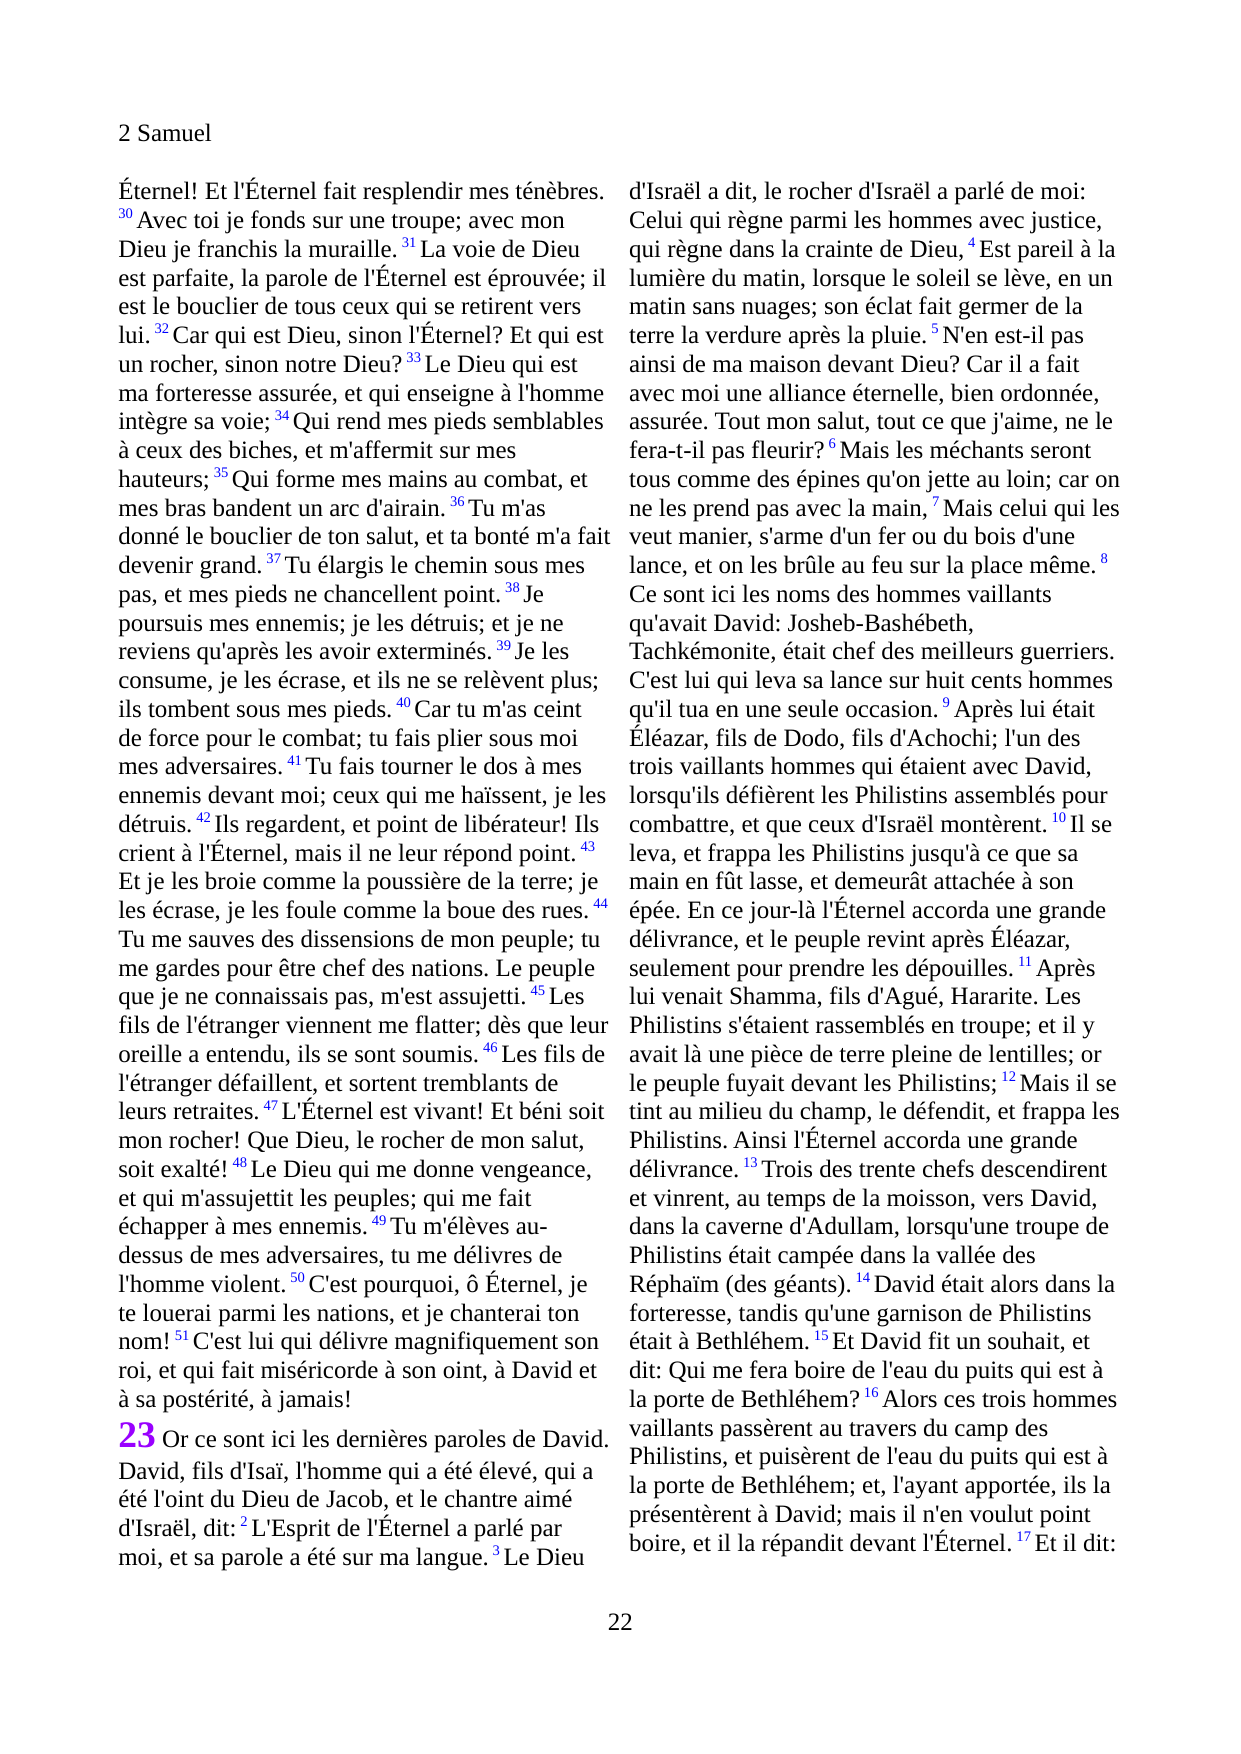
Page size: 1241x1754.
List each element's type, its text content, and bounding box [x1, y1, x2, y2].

text 23 Or ce sont ici les dernières paroles de David. David, fils d'Isaï, l'homme qui a été élevé, qui a été l'oint du Dieu de Jacob, et le chantre aimé d'Israël, dit: 2 L'Esprit de l'Éternel a parlé par moi, et sa parole a été sur ma langue. 3 Le Dieu [118, 1413, 611, 1571]
text Éternel! Et l'Éternel fait resplendir mes ténèbres. 30 Avec toi je fonds sur une troupe; avec mon Dieu je franchis la muraille. 31 La voie de Dieu est parfaite, la parole de l'Éternel est éprouvée; il est le bouclier de tous ceux qui se retirent vers lui. 32 Car qui est Dieu, sinon l'Éternel? Et qui est un rocher, sinon notre Dieu? 33 Le Dieu qui est ma forteresse assurée, et qui enseigne à l'homme intègre sa voie; 34 Qui rend mes pieds semblables à ceux des biches, et m'affermit sur mes hauteurs; 35 Qui forme mes mains au combat, et mes bras bandent un arc d'airain. 36 Tu m'as donné le bouclier de ton salut, et ta bonté m'a fait devenir grand. 37 Tu élargis le chemin sous mes pas, et mes pieds ne chancellent point. 38 Je poursuis mes ennemis; je les détruis; et je ne reviens qu'après les avoir exterminés. 39 Je les consume, je les écrase, et ils ne se relèvent plus; ils tombent sous mes pieds. 40 Car tu m'as ceint de force pour le combat; tu fais plier sous moi mes adversaires. 41 Tu fais tourner le dos à mes ennemis devant moi; ceux qui me haïssent, je les détruis. 42 Ils regardent, et point de libérateur! Ils crient à l'Éternel, mais il ne leur répond point. 43 Et je les broie comme la poussière de la terre; je les écrase, je les foule comme la boue des rues. 44 Tu me sauves des dissensions de mon peuple; tu me gardes pour être chef des nations. Le peuple que je ne connaissais pas, m'est assujetti. 45 Les fils de l'étranger viennent me flatter; dès que leur oreille a entendu, ils se sont soumis. 46 Les fils de l'étranger défaillent, et sortent tremblants de leurs retraites. 47 L'Éternel est vivant! Et béni soit mon rocher! Que Dieu, le rocher de mon salut, soit exalté! 48 Le Dieu qui me donne vengeance, et qui m'assujettit les peuples; qui me fait échapper à mes ennemis. 49 Tu m'élèves au-dessus de mes adversaires, tu me délivres de l'homme violent. 50 C'est pourquoi, ô Éternel, je te louerai parmi les nations, et je chanterai ton nom! 51 C'est lui qui délivre magnifiquement son roi, et qui fait miséricorde à son oint, à David et à sa postérité, à jamais! [118, 176, 611, 1413]
text d'Israël a dit, le rocher d'Israël a parlé de moi: Celui qui règne parmi les hommes avec justice, qui règne dans la crainte de Dieu, 4 Est pareil à la lumière du matin, lorsque le soleil se lève, en un matin sans nuages; son éclat fait germer de la terre la verdure après la pluie. 5 N'en est-il pas ainsi de ma maison devant Dieu? Car il a fait avec moi une alliance éternelle, bien ordonnée, assurée. Tout mon salut, tout ce que j'aime, ne le fera-t-il pas fleurir? 6 Mais les méchants seront tous comme des épines qu'on jette au loin; car on ne les prend pas avec la main, 7 Mais celui qui les veut manier, s'arme d'un fer ou du bois d'une lance, et on les brûle au feu sur la place même. 8 Ce sont ici les noms des hommes vaillants qu'avait David: Josheb-Bashébeth, Tachkémonite, était chef des meilleurs guerriers. C'est lui qui leva sa lance sur huit cents hommes qu'il tua en une seule occasion. 9 Après lui était Éléazar, fils de Dodo, fils d'Achochi; l'un des trois vaillants hommes qui étaient avec David, lorsqu'ils défièrent les Philistins assemblés pour combattre, et que ceux d'Israël montèrent. 10 Il se leva, et frappa les Philistins jusqu'à ce que sa main en fût lasse, et demeurât attachée à son épée. En ce jour-là l'Éternel accorda une grande délivrance, et le peuple revint après Éléazar, seulement pour prendre les dépouilles. 11 Après lui venait Shamma, fils d'Agué, Hararite. Les Philistins s'étaient rassemblés en troupe; et il y avait là une pièce de terre pleine de lentilles; or le peuple fuyait devant les Philistins; 12 Mais il se tint au milieu du champ, le défendit, et frappa les Philistins. Ainsi l'Éternel accorda une grande délivrance. 13 Trois des trente chefs descendirent et vinrent, au temps de la moisson, vers David, dans la caverne d'Adullam, lorsqu'une troupe de Philistins était campée dans la vallée des Réphaïm (des géants). 14 David était alors dans la forteresse, tandis qu'une garnison de Philistins était à Bethléhem. 15 Et David fit un souhait, et dit: Qui me fera boire de l'eau du puits qui est à la porte de Bethléhem? 16 Alors ces trois hommes vaillants passèrent au travers du camp des Philistins, et puisèrent de l'eau du puits qui est à la porte de Bethléhem; et, l'ayant apportée, ils la présentèrent à David; mais il n'en voulut point boire, et il la répandit devant l'Éternel. 17 Et il dit: [629, 176, 1122, 1556]
